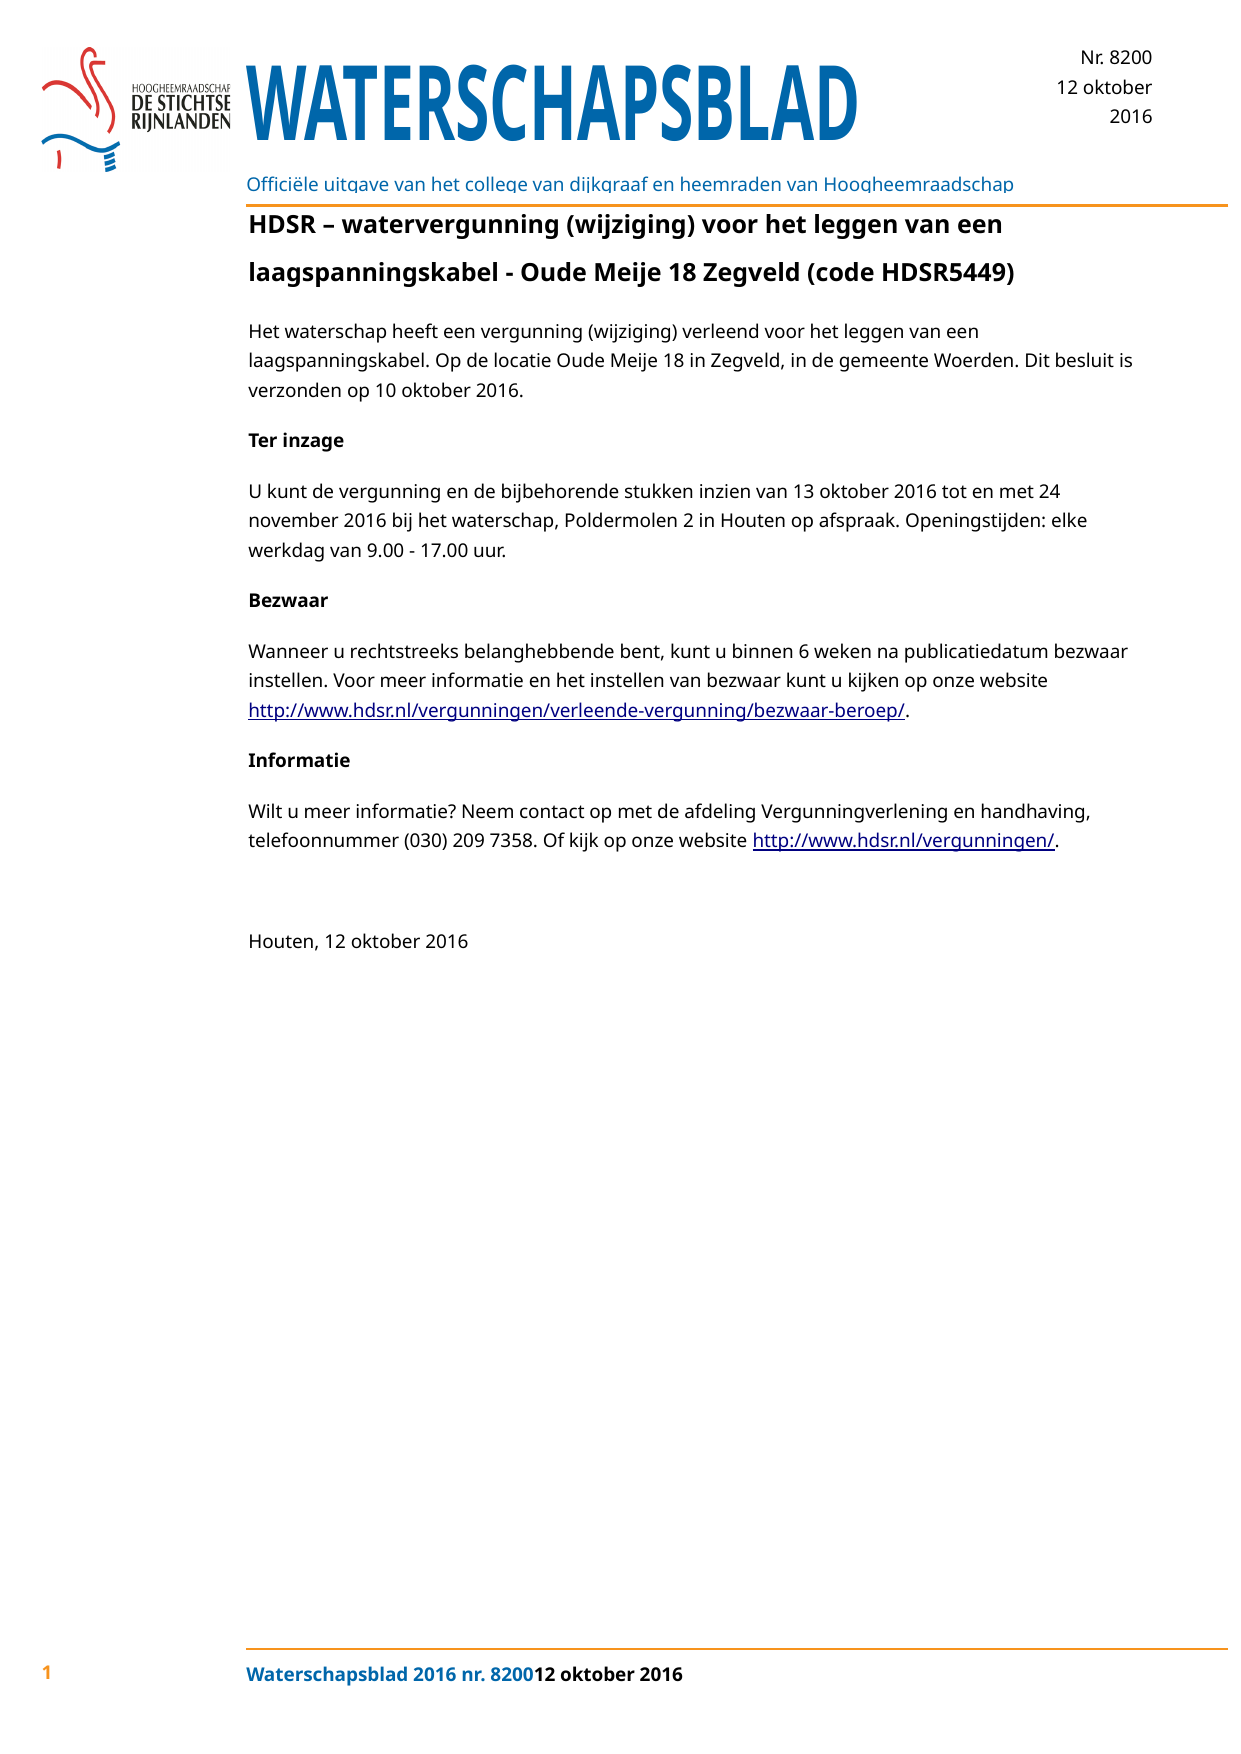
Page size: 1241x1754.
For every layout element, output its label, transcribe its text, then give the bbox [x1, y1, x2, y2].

picture [41, 47, 231, 172]
text Informatie [248, 747, 1152, 773]
text Wanneer u rechtstreeks belanghebbende bent, kunt u binnen 6 weken na publicatiedatum bezwaar instellen. Voor meer informatie en het instellen van bezwaar kunt u kijken op onze website http://www.hdsr.nl/vergunningen/verleende-vergunning/bezwaar-beroep/. [248, 638, 1152, 723]
text U kunt de vergunning en de bijbehorende stukken inzien van 13 oktober 2016 tot en met 24 november 2016 bij het waterschap, Poldermolen 2 in Houten op afspraak. Openingstijden: elke werkdag van 9.00 - 17.00 uur. [248, 478, 1152, 563]
text Bezwaar [248, 587, 1152, 613]
text Wilt u meer informatie? Neem contact op met de afdeling Vergunningverlening en handhaving, telefoonnummer (030) 209 7358. Of kijk op onze website http://www.hdsr.nl/vergunningen/. [248, 798, 1152, 853]
text Het waterschap heeft een vergunning (wijziging) verleend voor het leggen van een laagspanningskabel. Op de locatie Oude Meije 18 in Zegveld, in de gemeente Woerden. Dit besluit is verzonden op 10 oktober 2016. [248, 318, 1152, 403]
text Ter inzage [248, 427, 1152, 453]
text HDSR – watervergunning (wijziging) voor het leggen van een laagspanningskabel - Oude Meije 18 Zegveld (code HDSR5449) [248, 207, 1152, 288]
text Houten, 12 oktober 2016 [248, 928, 1152, 954]
